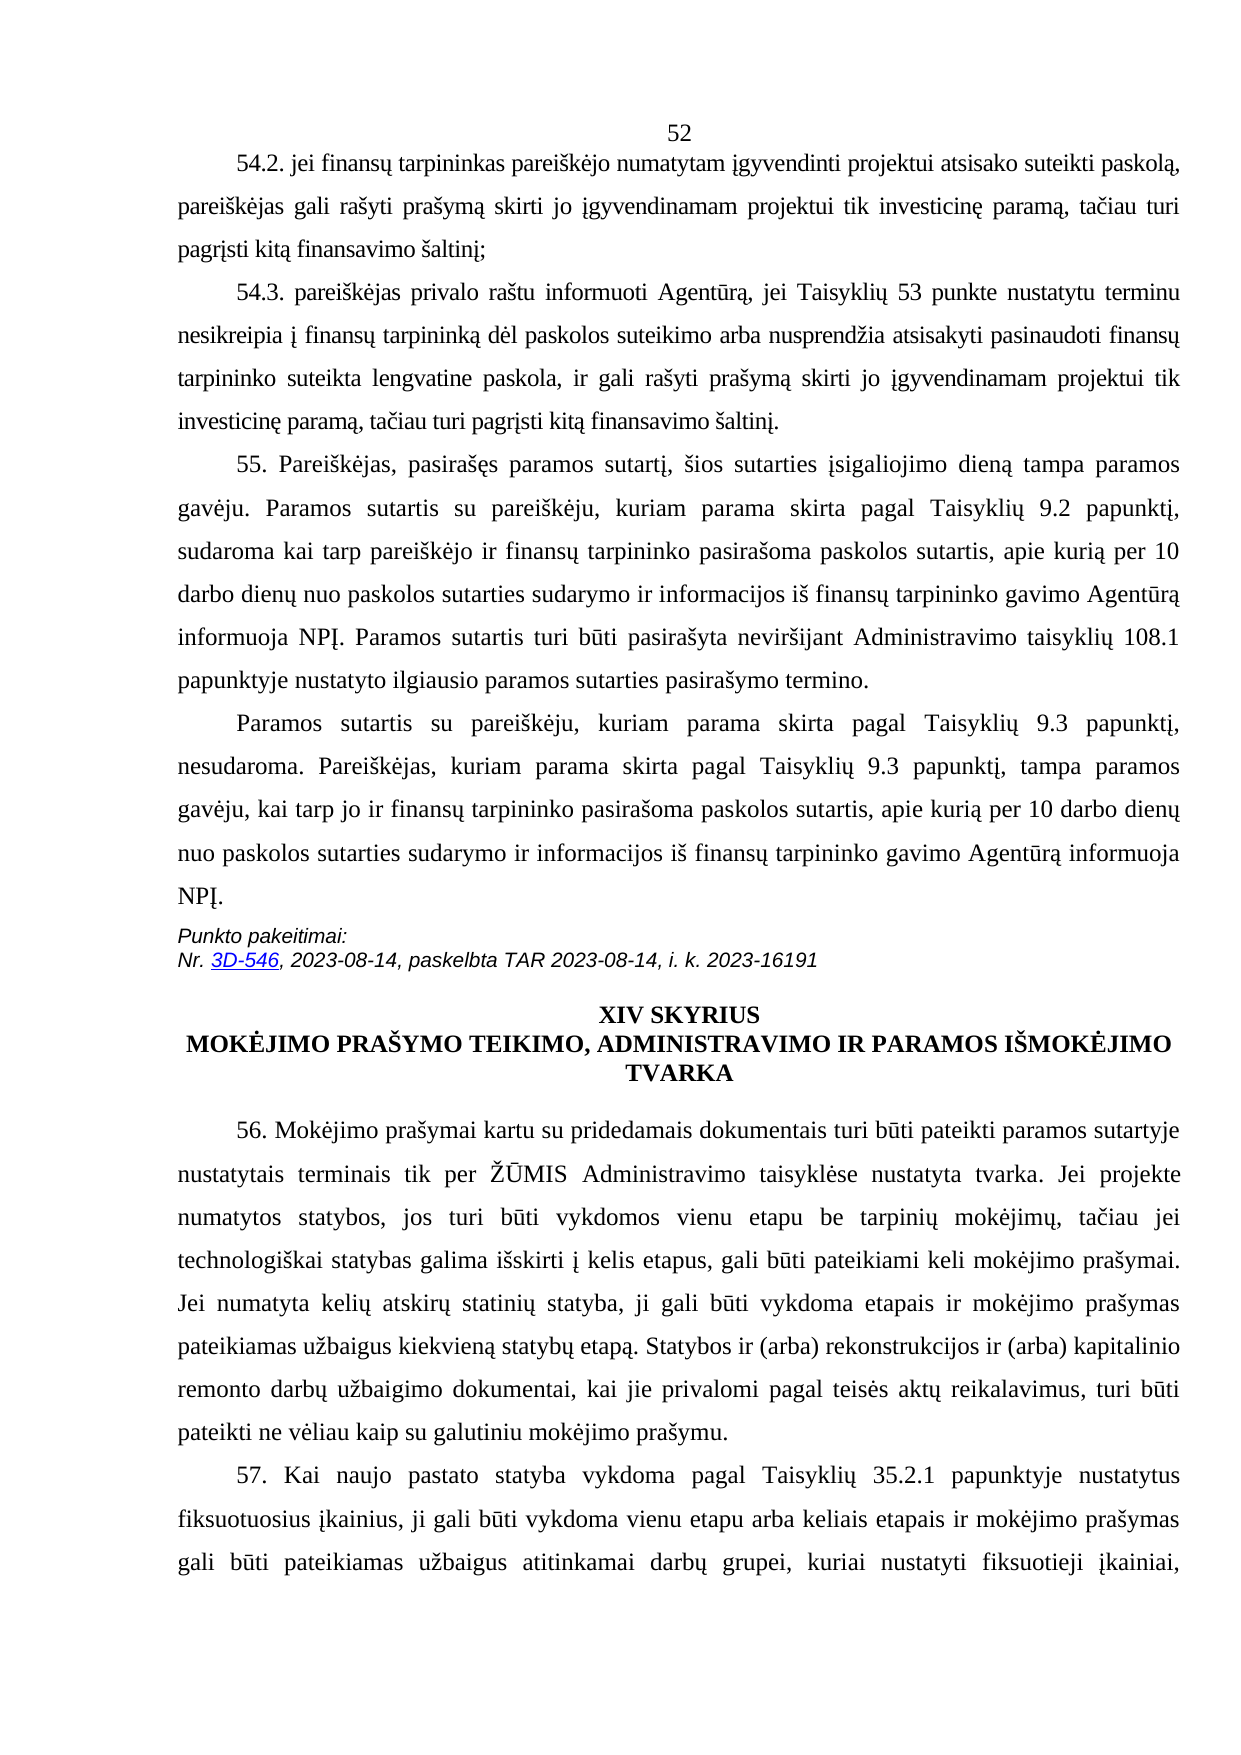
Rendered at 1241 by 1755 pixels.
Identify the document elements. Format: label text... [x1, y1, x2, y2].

text Nr. 3D-546, 2023-08-14, paskelbta TAR 2023-08-14, i. k. 2023-16191 [177, 948, 1181, 972]
text MOKĖJIMO PRAŠYMO TEIKIMO, ADMINISTRAVIMO IR PARAMOS IŠMOKĖJIMO TVARKA [177, 1029, 1181, 1087]
text 55. Pareiškėjas, pasirašęs paramos sutartį, šios sutarties įsigaliojimo dieną tampa paramos gavėju. Paramos sutartis su pareiškėju, kuriam parama skirta pagal Taisyklių 9.2 papunktį, sudaroma kai tarp pareiškėjo ir finansų tarpininko pasirašoma paskolos sutartis, apie kurią per 10 darbo dienų nuo paskolos sutarties sudarymo ir informacijos iš finansų tarpininko gavimo Agentūrą informuoja NPĮ. Paramos sutartis turi būti pasirašyta neviršijant Administravimo taisyklių 108.1 papunktyje nustatyto ilgiausio paramos sutarties pasirašymo termino. [177, 449, 1181, 694]
text 56. Mokėjimo prašymai kartu su pridedamais dokumentais turi būti pateikti paramos sutartyje nustatytais terminais tik per ŽŪMIS Administravimo taisyklėse nustatyta tvarka. Jei projekte numatytos statybos, jos turi būti vykdomos vienu etapu be tarpinių mokėjimų, tačiau jei technologiškai statybas galima išskirti į kelis etapus, gali būti pateikiami keli mokėjimo prašymai. Jei numatyta kelių atskirų statinių statyba, ji gali būti vykdoma etapais ir mokėjimo prašymas pateikiamas užbaigus kiekvieną statybų etapą. Statybos ir (arba) rekonstrukcijos ir (arba) kapitalinio remonto darbų užbaigimo dokumentai, kai jie privalomi pagal teisės aktų reikalavimus, turi būti pateikti ne vėliau kaip su galutiniu mokėjimo prašymu. [177, 1116, 1181, 1446]
text Punkto pakeitimai: [177, 924, 1181, 948]
text 57. Kai naujo pastato statyba vykdoma pagal Taisyklių 35.2.1 papunktyje nustatytus fiksuotuosius įkainius, ji gali būti vykdoma vienu etapu arba keliais etapais ir mokėjimo prašymas gali būti pateikiamas užbaigus atitinkamai darbų grupei, kuriai nustatyti fiksuotieji įkainiai, [177, 1461, 1181, 1576]
text 54.3. pareiškėjas privalo raštu informuoti Agentūrą, jei Taisyklių 53 punkte nustatytu terminu nesikreipia į finansų tarpininką dėl paskolos suteikimo arba nusprendžia atsisakyti pasinaudoti finansų tarpininko suteikta lengvatine paskola, ir gali rašyti prašymą skirti jo įgyvendinamam projektui tik investicinę paramą, tačiau turi pagrįsti kitą finansavimo šaltinį. [177, 277, 1181, 435]
text XIV SKYRIUS [177, 1001, 1181, 1029]
text 54.2. jei finansų tarpininkas pareiškėjo numatytam įgyvendinti projektui atsisako suteikti paskolą, pareiškėjas gali rašyti prašymą skirti jo įgyvendinamam projektui tik investicinę paramą, tačiau turi pagrįsti kitą finansavimo šaltinį; [177, 148, 1181, 263]
text Paramos sutartis su pareiškėju, kuriam parama skirta pagal Taisyklių 9.3 papunktį, nesudaroma. Pareiškėjas, kuriam parama skirta pagal Taisyklių 9.3 papunktį, tampa paramos gavėju, kai tarp jo ir finansų tarpininko pasirašoma paskolos sutartis, apie kurią per 10 darbo dienų nuo paskolos sutarties sudarymo ir informacijos iš finansų tarpininko gavimo Agentūrą informuoja NPĮ. [177, 708, 1181, 909]
